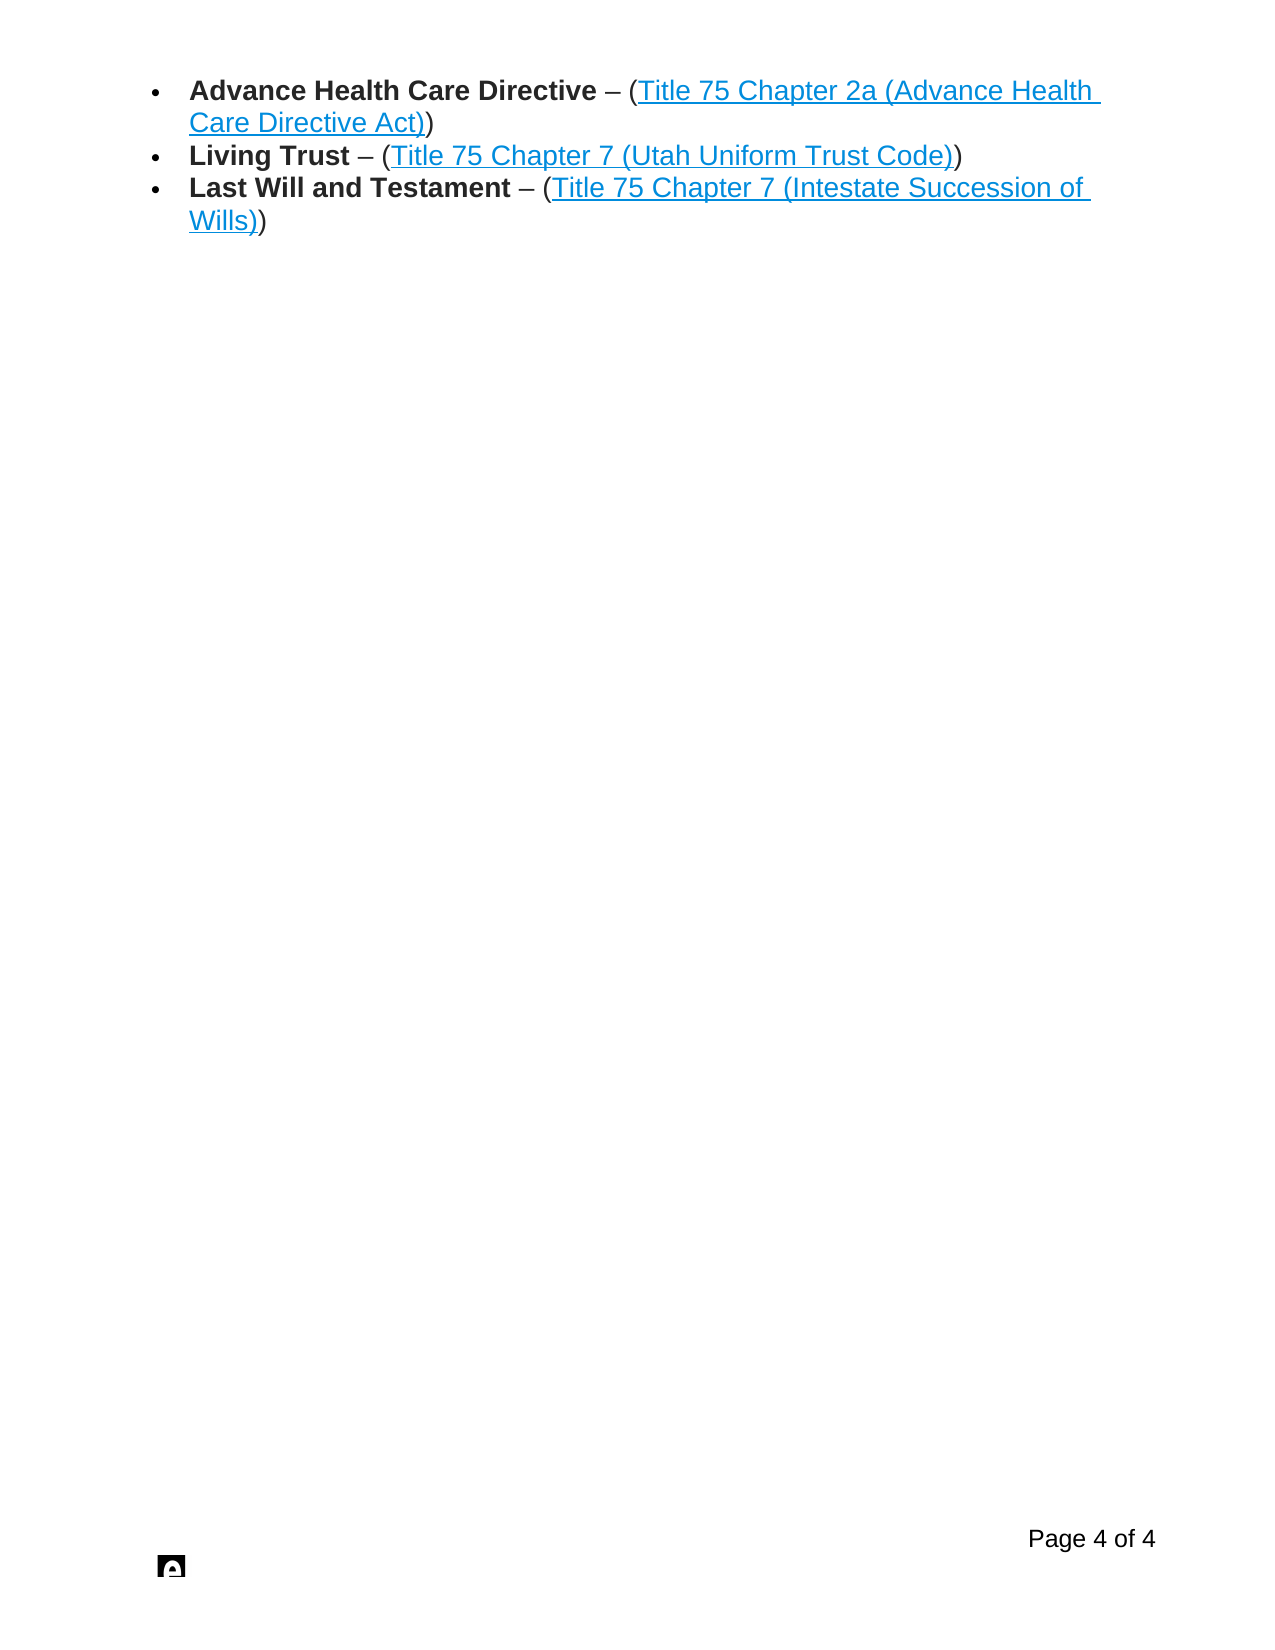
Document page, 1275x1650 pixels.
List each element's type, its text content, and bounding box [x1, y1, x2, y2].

list Last Will and Testament – (Title 75 Chapter 7 (Intestate Succession of Wills)) [152, 171, 1125, 236]
list Advance Health Care Directive – (Title 75 Chapter 2a (Advance Health Care Directive Act)) [152, 74, 1125, 139]
list Living Trust – (Title 75 Chapter 7 (Utah Uniform Trust Code)) [152, 139, 1125, 171]
